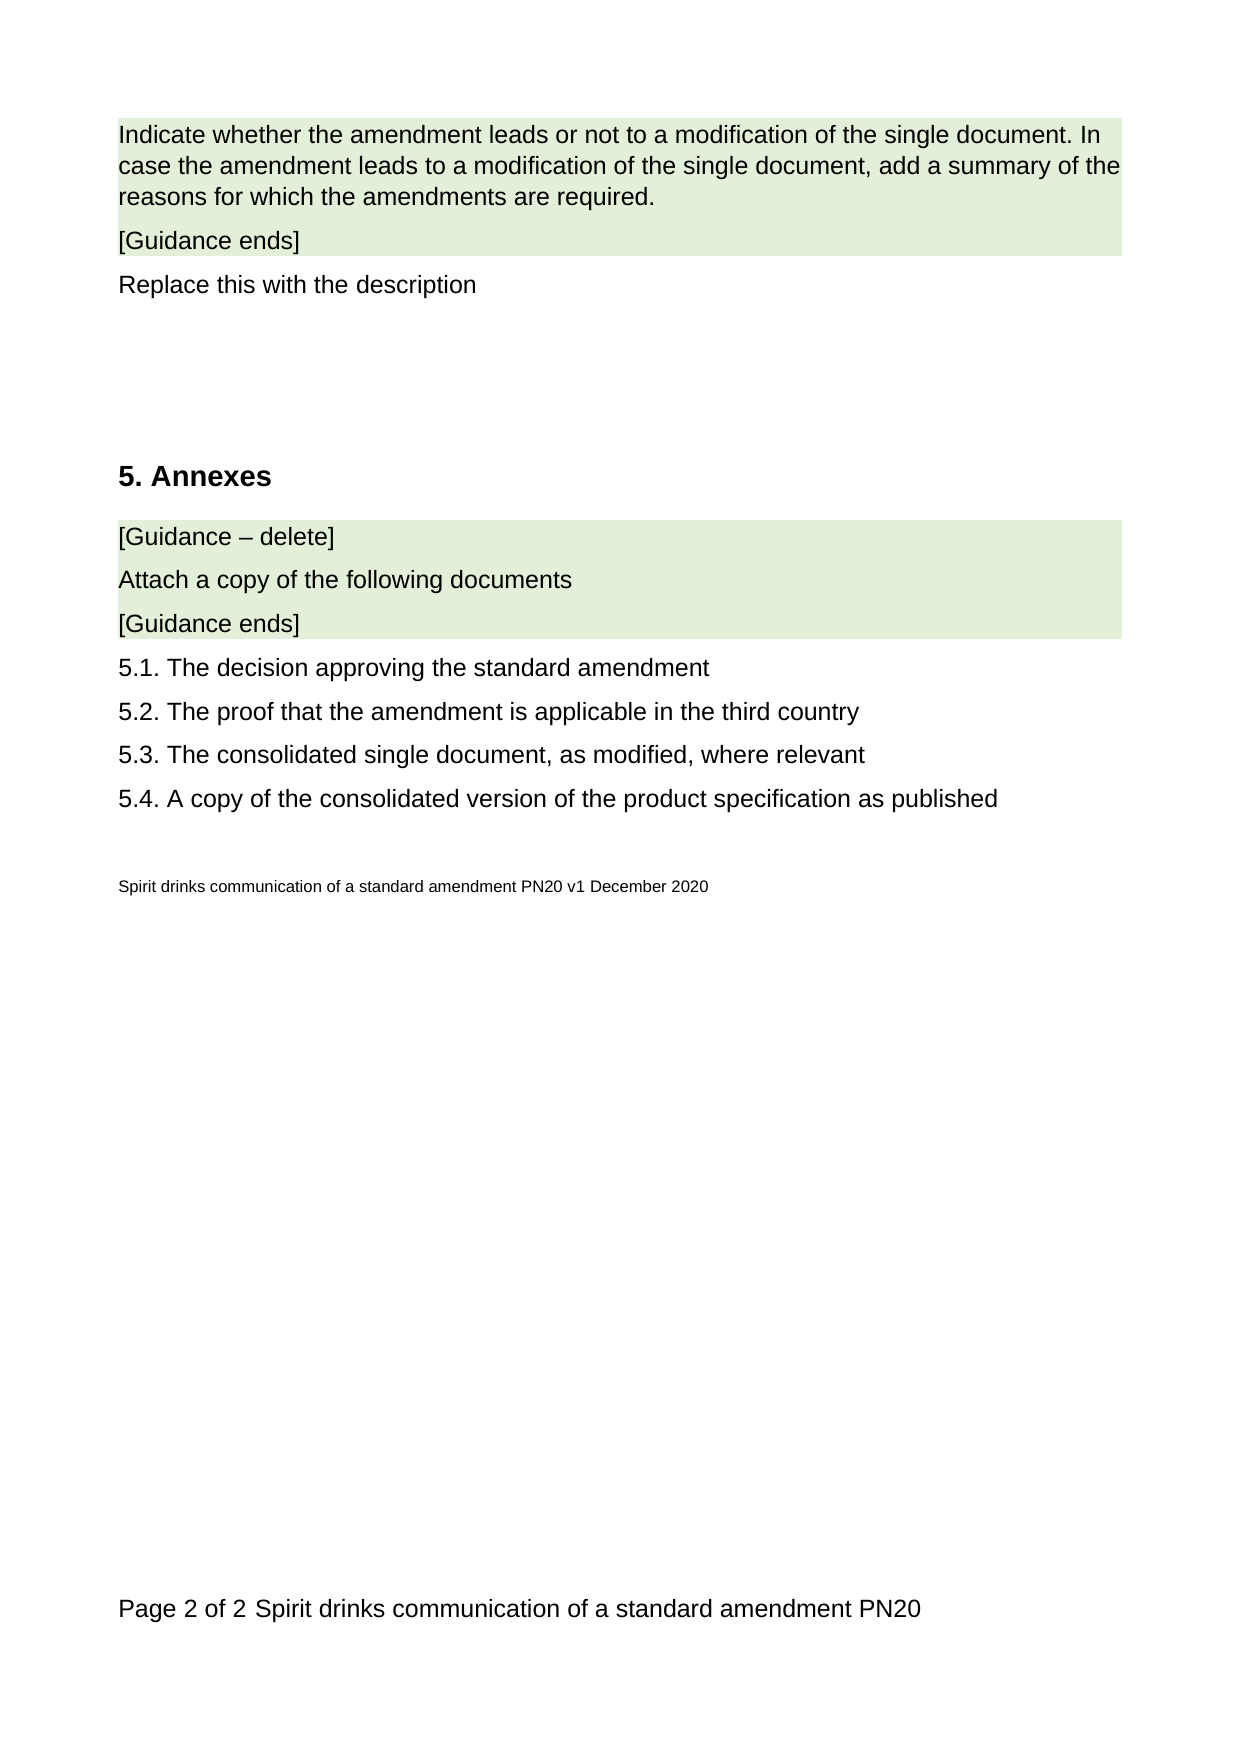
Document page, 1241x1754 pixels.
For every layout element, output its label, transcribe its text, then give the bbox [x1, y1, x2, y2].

text 5.3. The consolidated single document, as modified, where relevant [118, 739, 1122, 770]
text Replace this with the description [118, 268, 1122, 299]
text [Guidance ends] [118, 224, 1122, 256]
text Indicate whether the amendment leads or not to a modification of the single document. In case the amendment leads to a modification of the single document, add a summary of the reasons for which the amendments are required. [118, 118, 1122, 212]
text 5.4. A copy of the consolidated version of the product specification as published [118, 783, 1122, 814]
text Spirit drinks communication of a standard amendment PN20 v1 December 2020 [118, 867, 1122, 898]
text Attach a copy of the following documents [118, 564, 1122, 595]
text 5.2. The proof that the amendment is applicable in the third country [118, 695, 1122, 726]
text [Guidance – delete] [118, 520, 1122, 551]
subtitle 5. Annexes [118, 449, 1122, 495]
text 5.1. The decision approving the standard amendment [118, 651, 1122, 683]
text [Guidance ends] [118, 608, 1122, 639]
